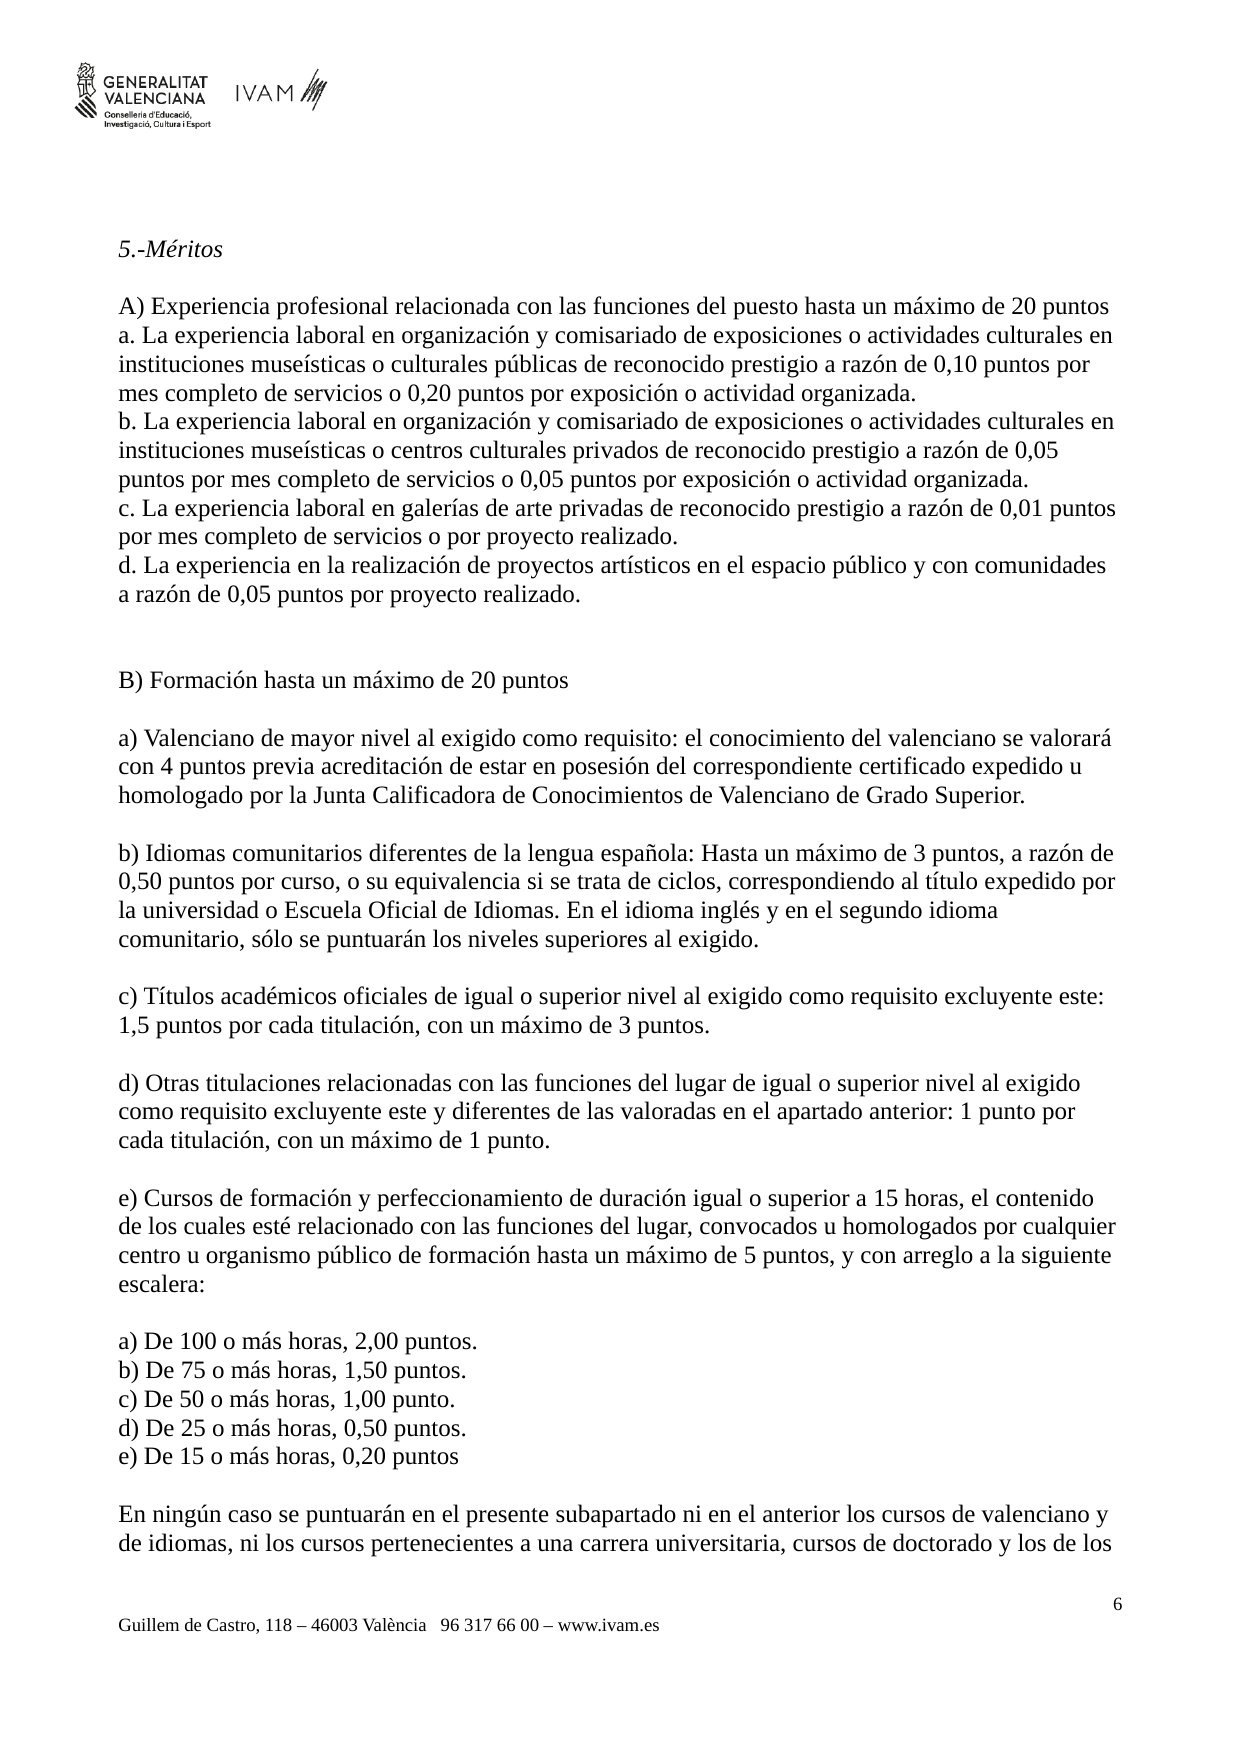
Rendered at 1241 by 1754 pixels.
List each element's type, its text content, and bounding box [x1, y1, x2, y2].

picture [20, 42, 397, 162]
text 5.-Méritos A) Experiencia profesional relacionada con las funciones del puesto hasta un máximo de 20 puntos a. La experiencia laboral en organización y comisariado de exposiciones o actividades culturales en instituciones museísticas o culturales públicas de reconocido prestigio a razón de 0,10 puntos por mes completo de servicios o 0,20 puntos por exposición o actividad organizada. b. La experiencia laboral en organización y comisariado de exposiciones o actividades culturales en instituciones museísticas o centros culturales privados de reconocido prestigio a razón de 0,05 puntos por mes completo de servicios o 0,05 puntos por exposición o actividad organizada. c. La experiencia laboral en galerías de arte privadas de reconocido prestigio a razón de 0,01 puntos por mes completo de servicios o por proyecto realizado. d. La experiencia en la realización de proyectos artísticos en el espacio público y con comunidades a razón de 0,05 puntos por proyecto realizado. B) Formación hasta un máximo de 20 puntos a) Valenciano de mayor nivel al exigido como requisito: el conocimiento del valenciano se valorará con 4 puntos previa acreditación de estar en posesión del correspondiente certificado expedido u homologado por la Junta Calificadora de Conocimientos de Valenciano de Grado Superior. b) Idiomas comunitarios diferentes de la lengua española: Hasta un máximo de 3 puntos, a razón de 0,50 puntos por curso, o su equivalencia si se trata de ciclos, correspondiendo al título expedido por la universidad o Escuela Oficial de Idiomas. En el idioma inglés y en el segundo idioma comunitario, sólo se puntuarán los niveles superiores al exigido. c) Títulos académicos oficiales de igual o superior nivel al exigido como requisito excluyente este: 1,5 puntos por cada titulación, con un máximo de 3 puntos. d) Otras titulaciones relacionadas con las funciones del lugar de igual o superior nivel al exigido como requisito excluyente este y diferentes de las valoradas en el apartado anterior: 1 punto por cada titulación, con un máximo de 1 punto. e) Cursos de formación y perfeccionamiento de duración igual o superior a 15 horas, el contenido de los cuales esté relacionado con las funciones del lugar, convocados u homologados por cualquier centro u organismo público de formación hasta un máximo de 5 puntos, y con arreglo a la siguiente escalera: a) De 100 o más horas, 2,00 puntos. b) De 75 o más horas, 1,50 puntos. c) De 50 o más horas, 1,00 punto. d) De 25 o más horas, 0,50 puntos. e) De 15 o más horas, 0,20 puntos En ningún caso se puntuarán en el presente subapartado ni en el anterior los cursos de valenciano y de idiomas, ni los cursos pertenecientes a una carrera universitaria, cursos de doctorado y los de los [118, 234, 1122, 1556]
